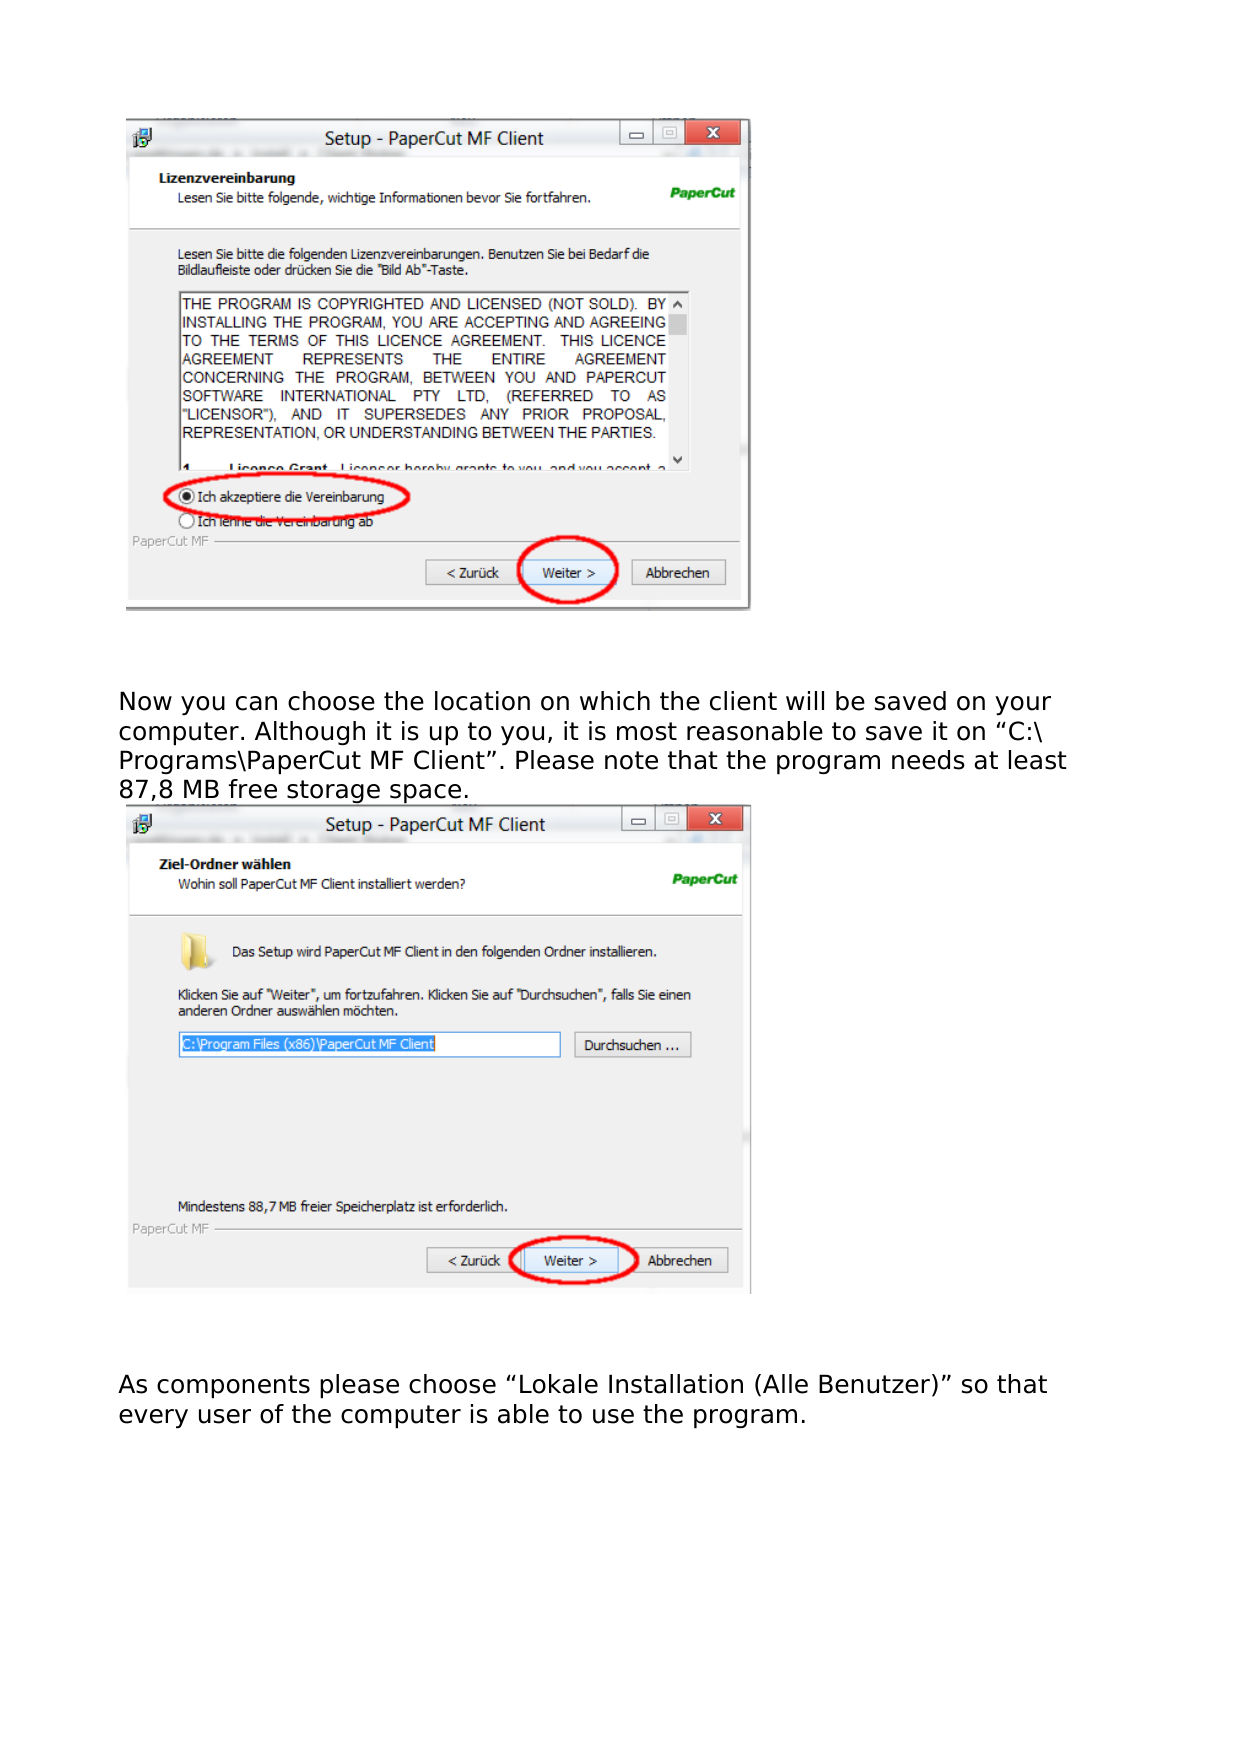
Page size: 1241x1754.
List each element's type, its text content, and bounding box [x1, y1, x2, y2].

picture [126, 804, 752, 1294]
text Now you can choose the location on which the client will be saved on your computer. Although it is up to you, it is most reasonable to save it on “C:\Programs\PaperCut MF Client”. Please note that the program needs at least 87,8 MB free storage space. [118, 687, 1122, 1358]
text As components please choose “Lokale Installation (Alle Benutzer)” so that every user of the computer is able to use the program. [118, 1371, 1122, 1429]
text [118, 118, 1122, 675]
picture [126, 118, 752, 611]
